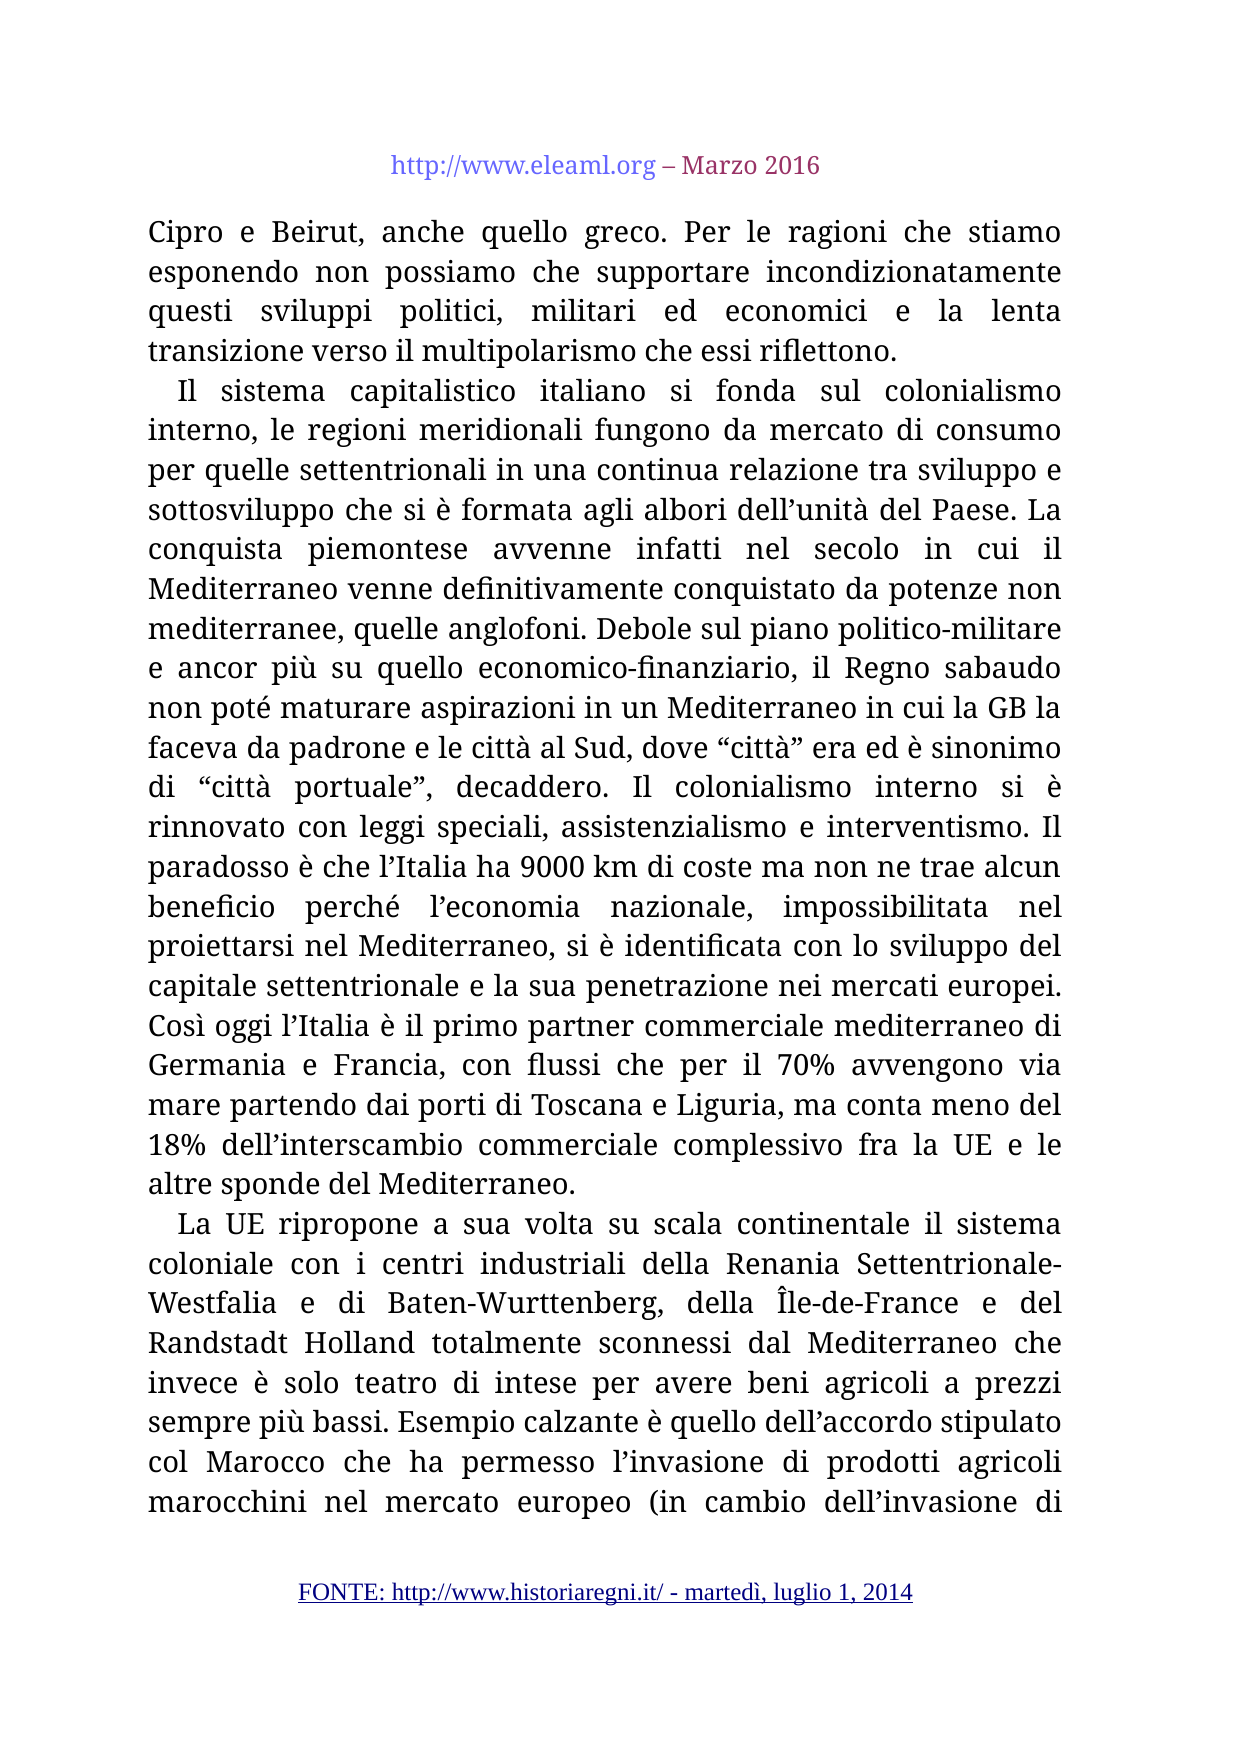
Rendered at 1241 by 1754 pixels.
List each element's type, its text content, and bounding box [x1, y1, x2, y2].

text Il sistema capitalistico italiano si fonda sul colonialismo interno, le regioni meridionali fungono da mercato di consumo per quelle settentrionali in una continua relazione tra sviluppo e sottosviluppo che si è formata agli albori dell’unità del Paese. La conquista piemontese avvenne infatti nel secolo in cui il Mediterraneo venne definitivamente conquistato da potenze non mediterranee, quelle anglofoni. Debole sul piano politico-militare e ancor più su quello economico-finanziario, il Regno sabaudo non poté maturare aspirazioni in un Mediterraneo in cui la GB la faceva da padrone e le città al Sud, dove “città” era ed è sinonimo di “città portuale”, decaddero. Il colonialismo interno si è rinnovato con leggi speciali, assistenzialismo e interventismo. Il paradosso è che l’Italia ha 9000 km di coste ma non ne trae alcun beneficio perché l’economia nazionale, impossibilitata nel proiettarsi nel Mediterraneo, si è identificata con lo sviluppo del capitale settentrionale e la sua penetrazione nei mercati europei. Così oggi l’Italia è il primo partner commerciale mediterraneo di Germania e Francia, con flussi che per il 70% avvengono via mare partendo dai porti di Toscana e Liguria, ma conta meno del 18% dell’interscambio commerciale complessivo fra la UE e le altre sponde del Mediterraneo. [148, 370, 1063, 1203]
text La UE ripropone a sua volta su scala continentale il sistema coloniale con i centri industriali della Renania Settentrionale-Westfalia e di Baten-Wurttenberg, della Île-de-France e del Randstadt Holland totalmente sconnessi dal Mediterraneo che invece è solo teatro di intese per avere beni agricoli a prezzi sempre più bassi. Esempio calzante è quello dell’accordo stipulato col Marocco che ha permesso l’invasione di prodotti agricoli marocchini nel mercato europeo (in cambio dell’invasione di [148, 1203, 1063, 1521]
text Cipro e Beirut, anche quello greco. Per le ragioni che stiamo esponendo non possiamo che supportare incondizionatamente questi sviluppi politici, militari ed economici e la lenta transizione verso il multipolarismo che essi riflettono. [148, 211, 1063, 370]
